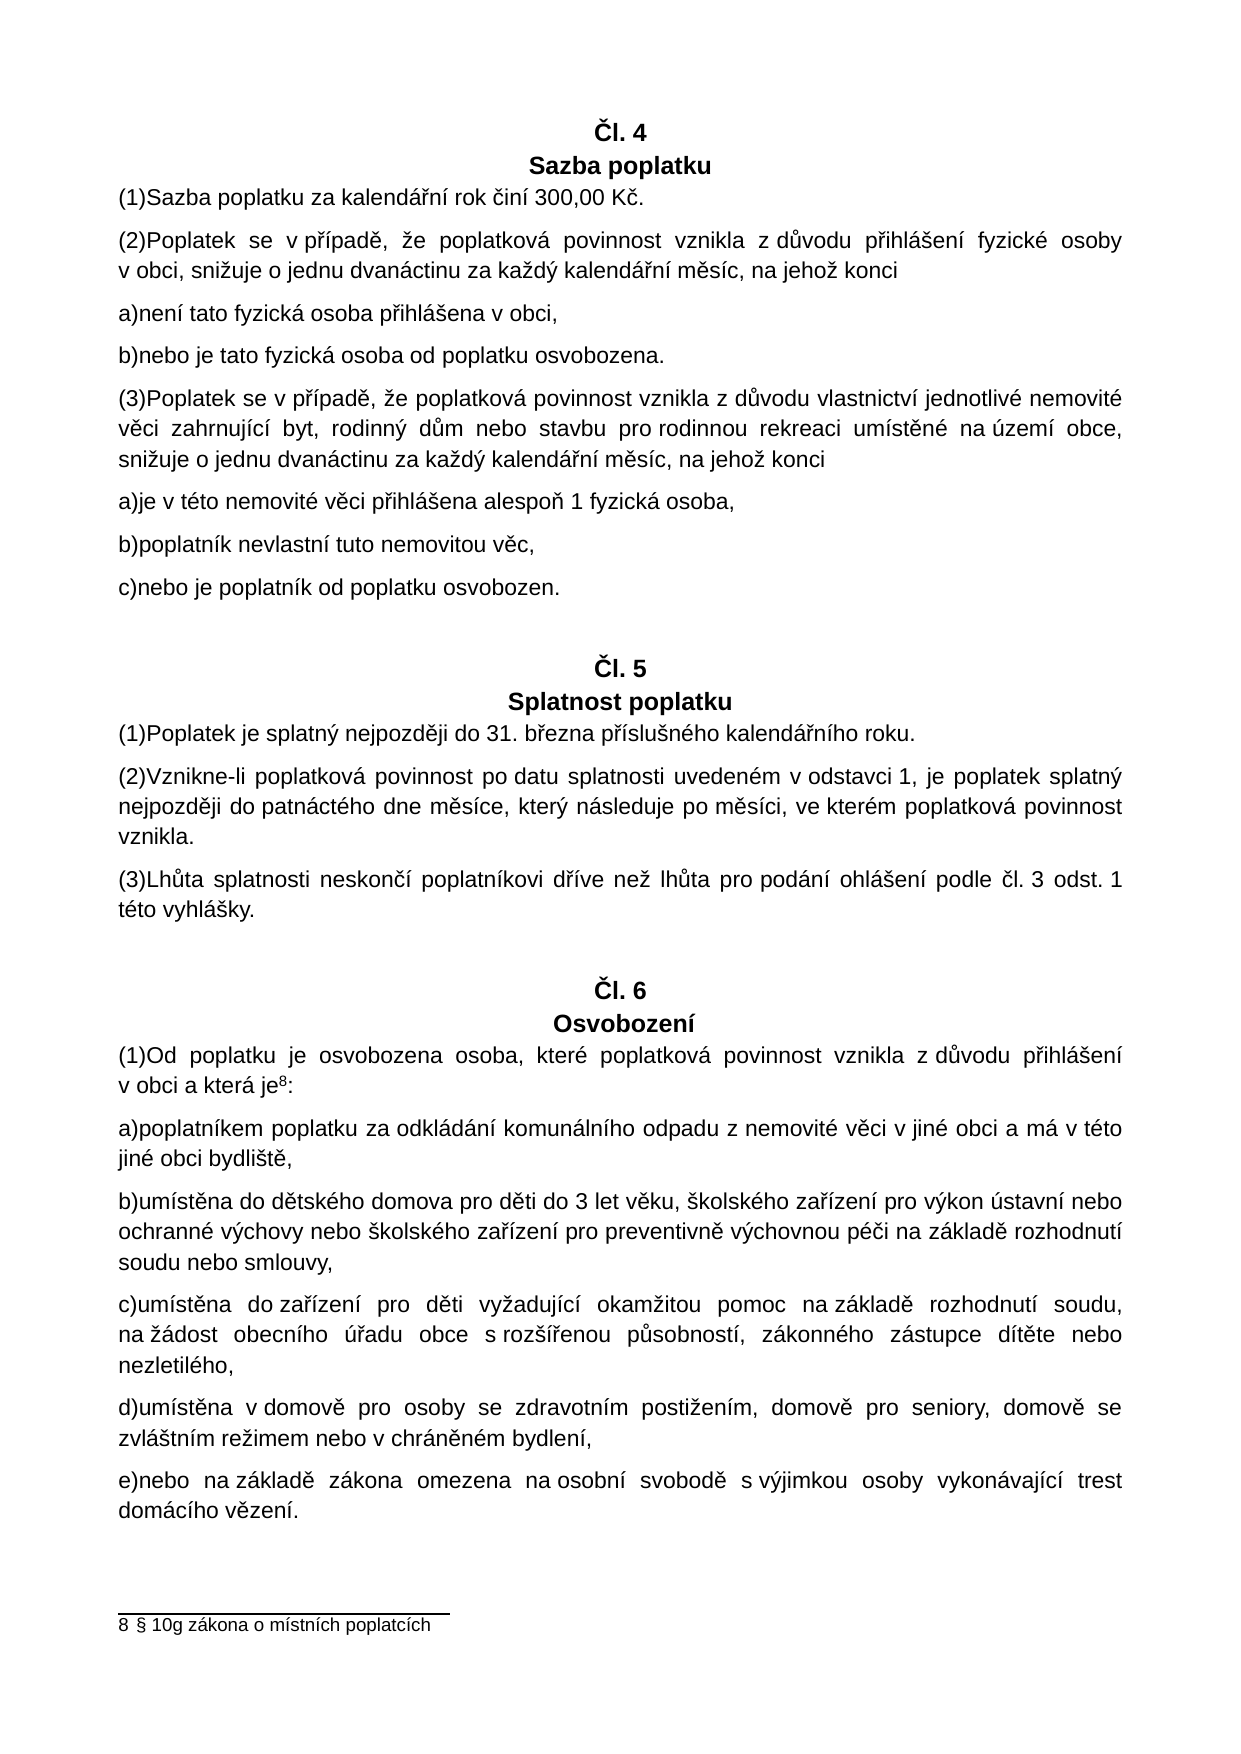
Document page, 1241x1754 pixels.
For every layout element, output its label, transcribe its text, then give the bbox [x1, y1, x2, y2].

list umístěna do zařízení pro děti vyžadující okamžitou pomoc na základě rozhodnutí soudu, na žádost obecního úřadu obce s rozšířenou působností, zákonného zástupce dítěte nebo nezletilého, [118, 1291, 1122, 1378]
list nebo je poplatník od poplatku osvobozen. [118, 574, 1122, 600]
list Lhůta splatnosti neskončí poplatníkovi dříve než lhůta pro podání ohlášení podle čl. 3 odst. 1 této vyhlášky. [118, 866, 1122, 922]
list Od poplatku je osvobozena osoba, které poplatková povinnost vznikla z důvodu přihlášení v obci a která je: [118, 1042, 1122, 1099]
list § 10g zákona o místních poplatcích [118, 1614, 1122, 1635]
list Poplatek se v případě, že poplatková povinnost vznikla z důvodu přihlášení fyzické osoby v obci, snižuje o jednu dvanáctinu za každý kalendářní měsíc, na jehož konci [118, 227, 1122, 283]
list umístěna v domově pro osoby se zdravotním postižením, domově pro seniory, domově se zvláštním režimem nebo v chráněném bydlení, [118, 1394, 1122, 1451]
subtitle Čl. 5 Splatnost poplatku [118, 654, 1122, 716]
list umístěna do dětského domova pro děti do 3 let věku, školského zařízení pro výkon ústavní nebo ochranné výchovy nebo školského zařízení pro preventivně výchovnou péči na základě rozhodnutí soudu nebo smlouvy, [118, 1188, 1122, 1275]
list poplatník nevlastní tuto nemovitou věc, [118, 531, 1122, 557]
subtitle Čl. 4 Sazba poplatku [118, 118, 1122, 180]
list Vznikne-li poplatková povinnost po datu splatnosti uvedeném v odstavci 1, je poplatek splatný nejpozději do patnáctého dne měsíce, který následuje po měsíci, ve kterém poplatková povinnost vznikla. [118, 763, 1122, 849]
list Poplatek se v případě, že poplatková povinnost vznikla z důvodu vlastnictví jednotlivé nemovité věci zahrnující byt, rodinný dům nebo stavbu pro rodinnou rekreaci umístěné na území obce, snižuje o jednu dvanáctinu za každý kalendářní měsíc, na jehož konci [118, 385, 1122, 472]
list Poplatek je splatný nejpozději do 31. března příslušného kalendářního roku. [118, 720, 1122, 746]
subtitle Čl. 6 Osvobození [118, 976, 1122, 1038]
list poplatníkem poplatku za odkládání komunálního odpadu z nemovité věci v jiné obci a má v této jiné obci bydliště, [118, 1115, 1122, 1172]
list je v této nemovité věci přihlášena alespoň 1 fyzická osoba, [118, 488, 1122, 515]
list není tato fyzická osoba přihlášena v obci, [118, 300, 1122, 326]
list nebo na základě zákona omezena na osobní svobodě s výjimkou osoby vykonávající trest domácího vězení. [118, 1467, 1122, 1524]
list Sazba poplatku za kalendářní rok činí 300,00 Kč. [118, 184, 1122, 211]
list nebo je tato fyzická osoba od poplatku osvobozena. [118, 342, 1122, 369]
